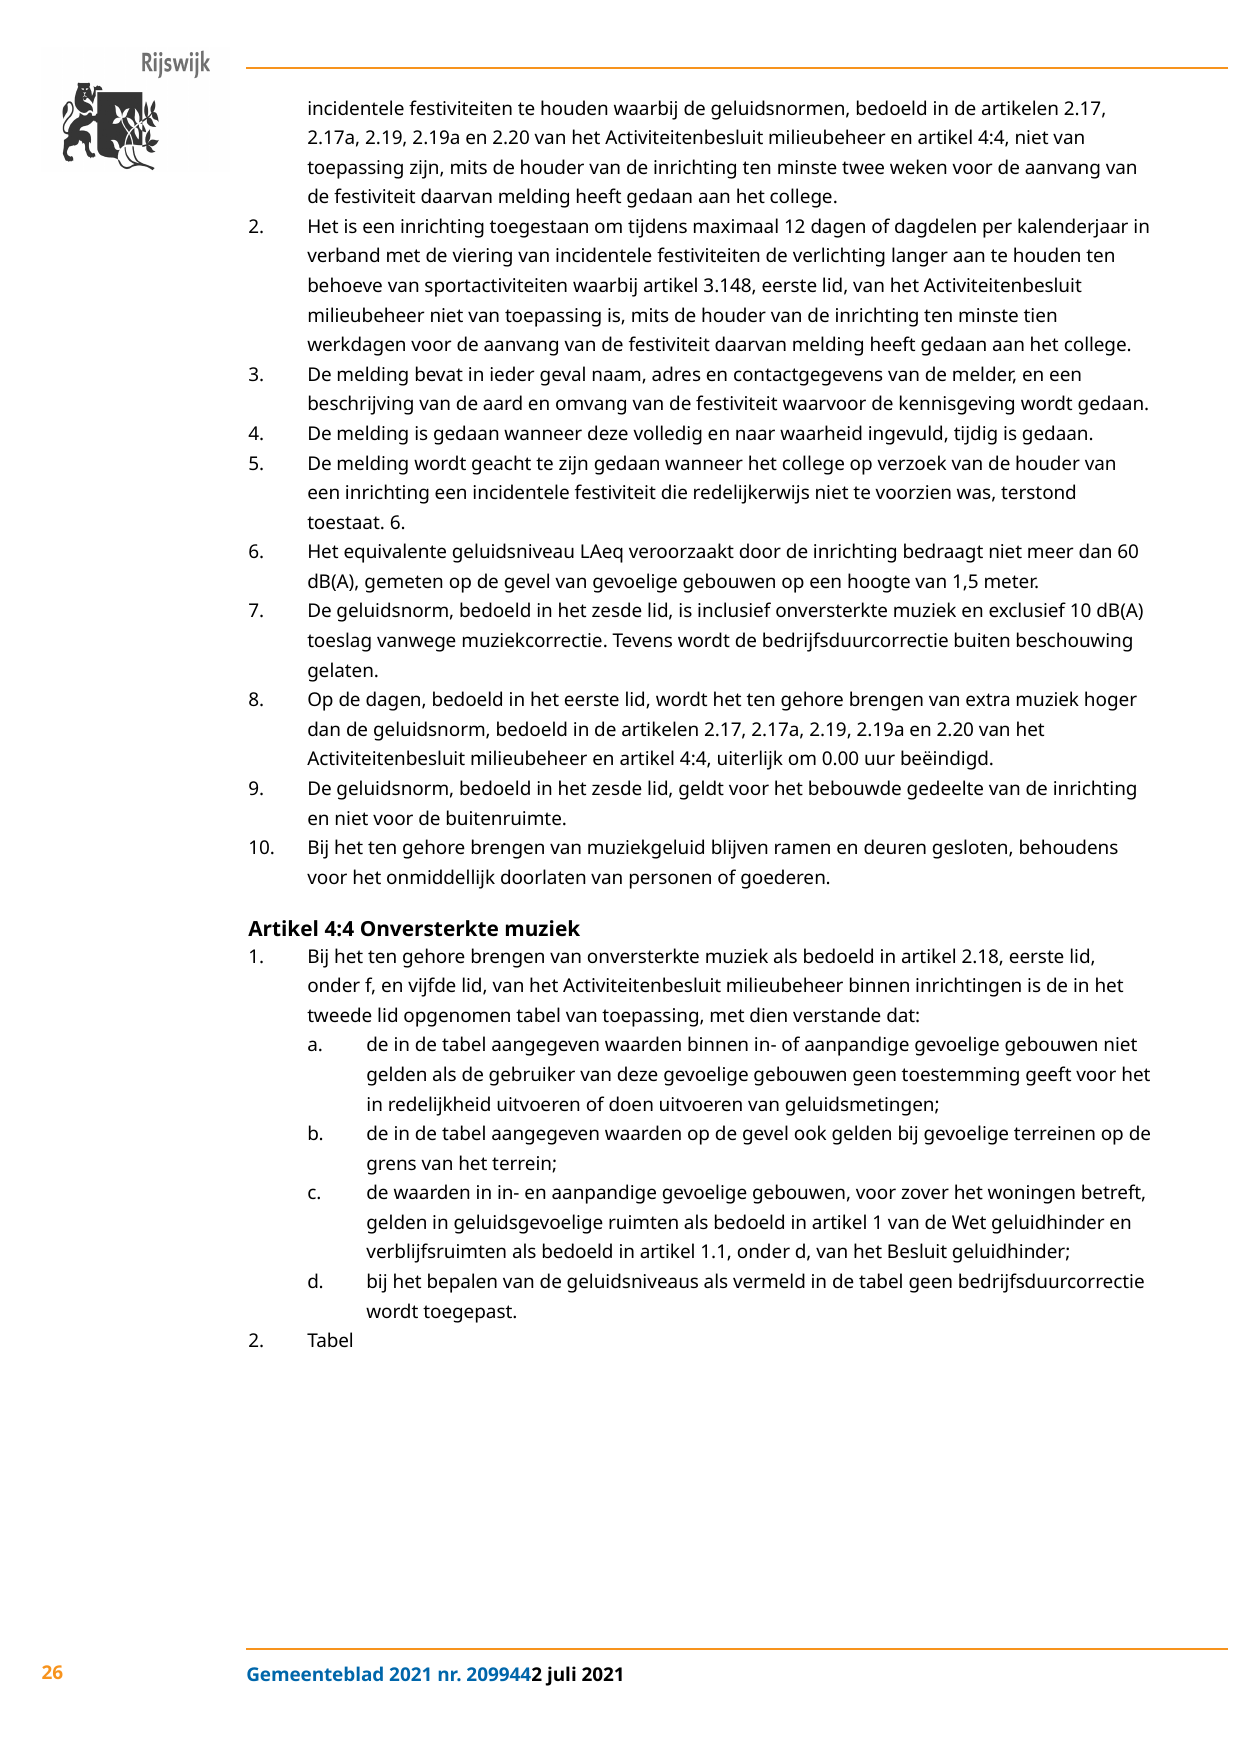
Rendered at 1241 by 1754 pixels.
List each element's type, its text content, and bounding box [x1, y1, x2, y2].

list De melding is gedaan wanneer deze volledig en naar waarheid ingevuld, tijdig is gedaan. [248, 420, 1152, 446]
list Bij het ten gehore brengen van muziekgeluid blijven ramen en deuren gesloten, behoudens voor het onmiddellijk doorlaten van personen of goederen. [248, 834, 1152, 890]
list bij het bepalen van de geluidsniveaus als vermeld in de tabel geen bedrijfsduurcorrectie wordt toegepast. [307, 1268, 1152, 1323]
list Bij het ten gehore brengen van onversterkte muziek als bedoeld in artikel 2.18, eerste lid, onder f, en vijfde lid, van het Activiteitenbesluit milieubeheer binnen inrichtingen is de in het tweede lid opgenomen tabel van toepassing, met dien verstande dat: [248, 943, 1152, 1028]
list de in de tabel aangegeven waarden op de gevel ook gelden bij gevoelige terreinen op de grens van het terrein; [307, 1120, 1152, 1176]
list De melding bevat in ieder geval naam, adres en contactgegevens van de melder, en een beschrijving van de aard en omvang van de festiviteit waarvoor de kennisgeving wordt gedaan. [248, 361, 1152, 416]
list De melding wordt geacht te zijn gedaan wanneer het college op verzoek van de houder van een inrichting een incidentele festiviteit die redelijkerwijs niet te voorzien was, terstond toestaat. 6. [248, 450, 1152, 535]
list incidentele festiviteiten te houden waarbij de geluidsnormen, bedoeld in de artikelen 2.17, 2.17a, 2.19, 2.19a en 2.20 van het Activiteitenbesluit milieubeheer en artikel 4:4, niet van toepassing zijn, mits de houder van de inrichting ten minste twee weken voor de aanvang van de festiviteit daarvan melding heeft gedaan aan het college. [248, 95, 1152, 209]
text Artikel 4:4 Onversterkte muziek [248, 914, 1152, 943]
list Op de dagen, bedoeld in het eerste lid, wordt het ten gehore brengen van extra muziek hoger dan de geluidsnorm, bedoeld in de artikelen 2.17, 2.17a, 2.19, 2.19a en 2.20 van het Activiteitenbesluit milieubeheer en artikel 4:4, uiterlijk om 0.00 uur beëindigd. [248, 686, 1152, 771]
list Tabel [248, 1327, 1152, 1353]
list Het is een inrichting toegestaan om tijdens maximaal 12 dagen of dagdelen per kalenderjaar in verband met de viering van incidentele festiviteiten de verlichting langer aan te houden ten behoeve van sportactiviteiten waarbij artikel 3.148, eerste lid, van het Activiteitenbesluit milieubeheer niet van toepassing is, mits de houder van de inrichting ten minste tien werkdagen voor de aanvang van de festiviteit daarvan melding heeft gedaan aan het college. [248, 213, 1152, 357]
list De geluidsnorm, bedoeld in het zesde lid, geldt voor het bebouwde gedeelte van de inrichting en niet voor de buitenruimte. [248, 775, 1152, 831]
list De geluidsnorm, bedoeld in het zesde lid, is inclusief onversterkte muziek en exclusief 10 dB(A) toeslag vanwege muziekcorrectie. Tevens wordt de bedrijfsduurcorrectie buiten beschouwing gelaten. [248, 598, 1152, 683]
list de in de tabel aangegeven waarden binnen in- of aanpandige gevoelige gebouwen niet gelden als de gebruiker van deze gevoelige gebouwen geen toestemming geeft voor het in redelijkheid uitvoeren of doen uitvoeren van geluidsmetingen; [307, 1032, 1152, 1116]
list Het equivalente geluidsniveau LAeq veroorzaakt door de inrichting bedraagt niet meer dan 60 dB(A), gemeten op de gevel van gevoelige gebouwen op een hoogte van 1,5 meter. [248, 538, 1152, 594]
list de waarden in in- en aanpandige gevoelige gebouwen, voor zover het woningen betreft, gelden in geluidsgevoelige ruimten als bedoeld in artikel 1 van de Wet geluidhinder en verblijfsruimten als bedoeld in artikel 1.1, onder d, van het Besluit geluidhinder; [307, 1179, 1152, 1264]
picture [41, 47, 231, 172]
